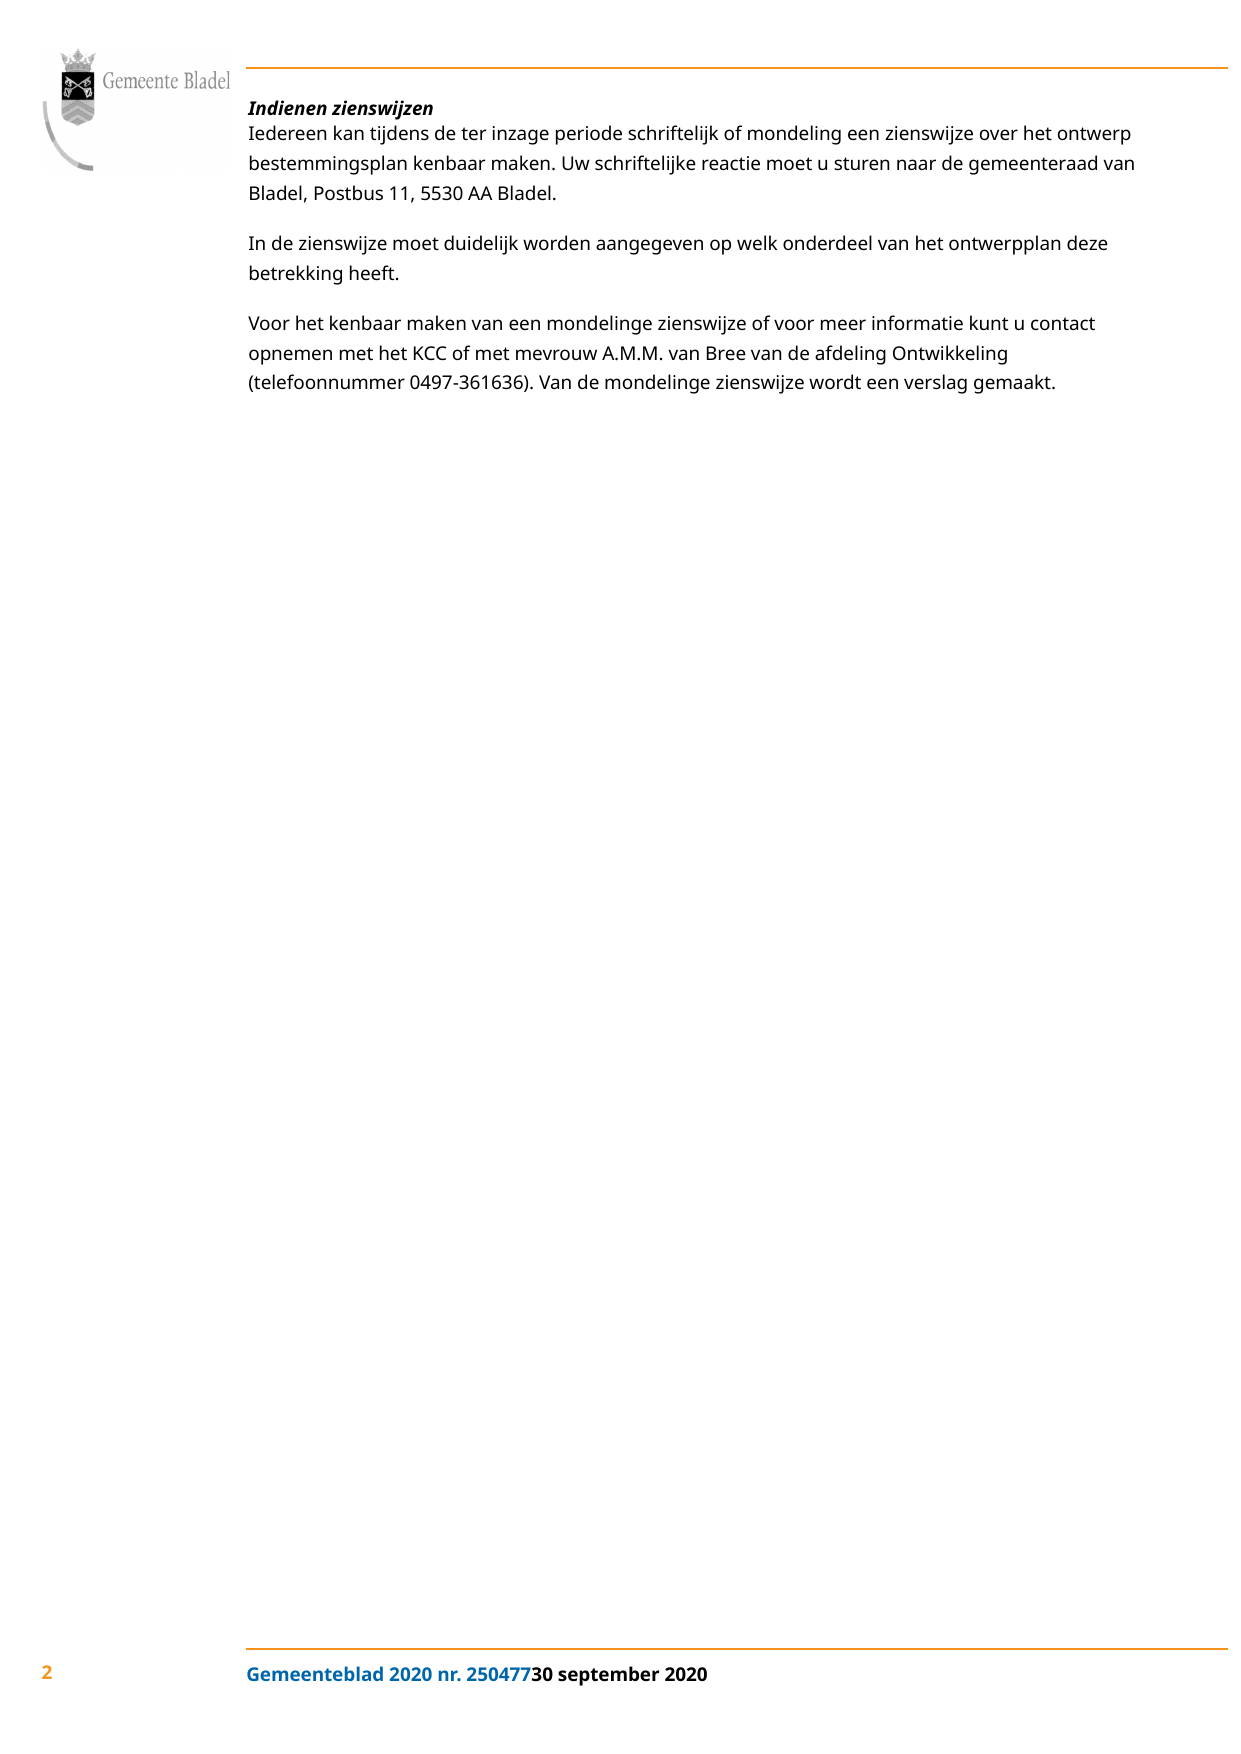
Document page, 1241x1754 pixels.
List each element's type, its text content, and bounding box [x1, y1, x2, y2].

text Voor het kenbaar maken van een mondelinge zienswijze of voor meer informatie kunt u contact opnemen met het KCC of met mevrouw A.M.M. van Bree van de afdeling Ontwikkeling (telefoonnummer 0497-361636). Van de mondelinge zienswijze wordt een verslag gemaakt. [248, 310, 1152, 395]
text Indienen zienswijzen [248, 95, 1152, 121]
picture [41, 47, 231, 172]
text In de zienswijze moet duidelijk worden aangegeven op welk onderdeel van het ontwerpplan deze betrekking heeft. [248, 230, 1152, 285]
text Iedereen kan tijdens de ter inzage periode schriftelijk of mondeling een zienswijze over het ontwerp bestemmingsplan kenbaar maken. Uw schriftelijke reactie moet u sturen naar de gemeenteraad van Bladel, Postbus 11, 5530 AA Bladel. [248, 121, 1152, 205]
